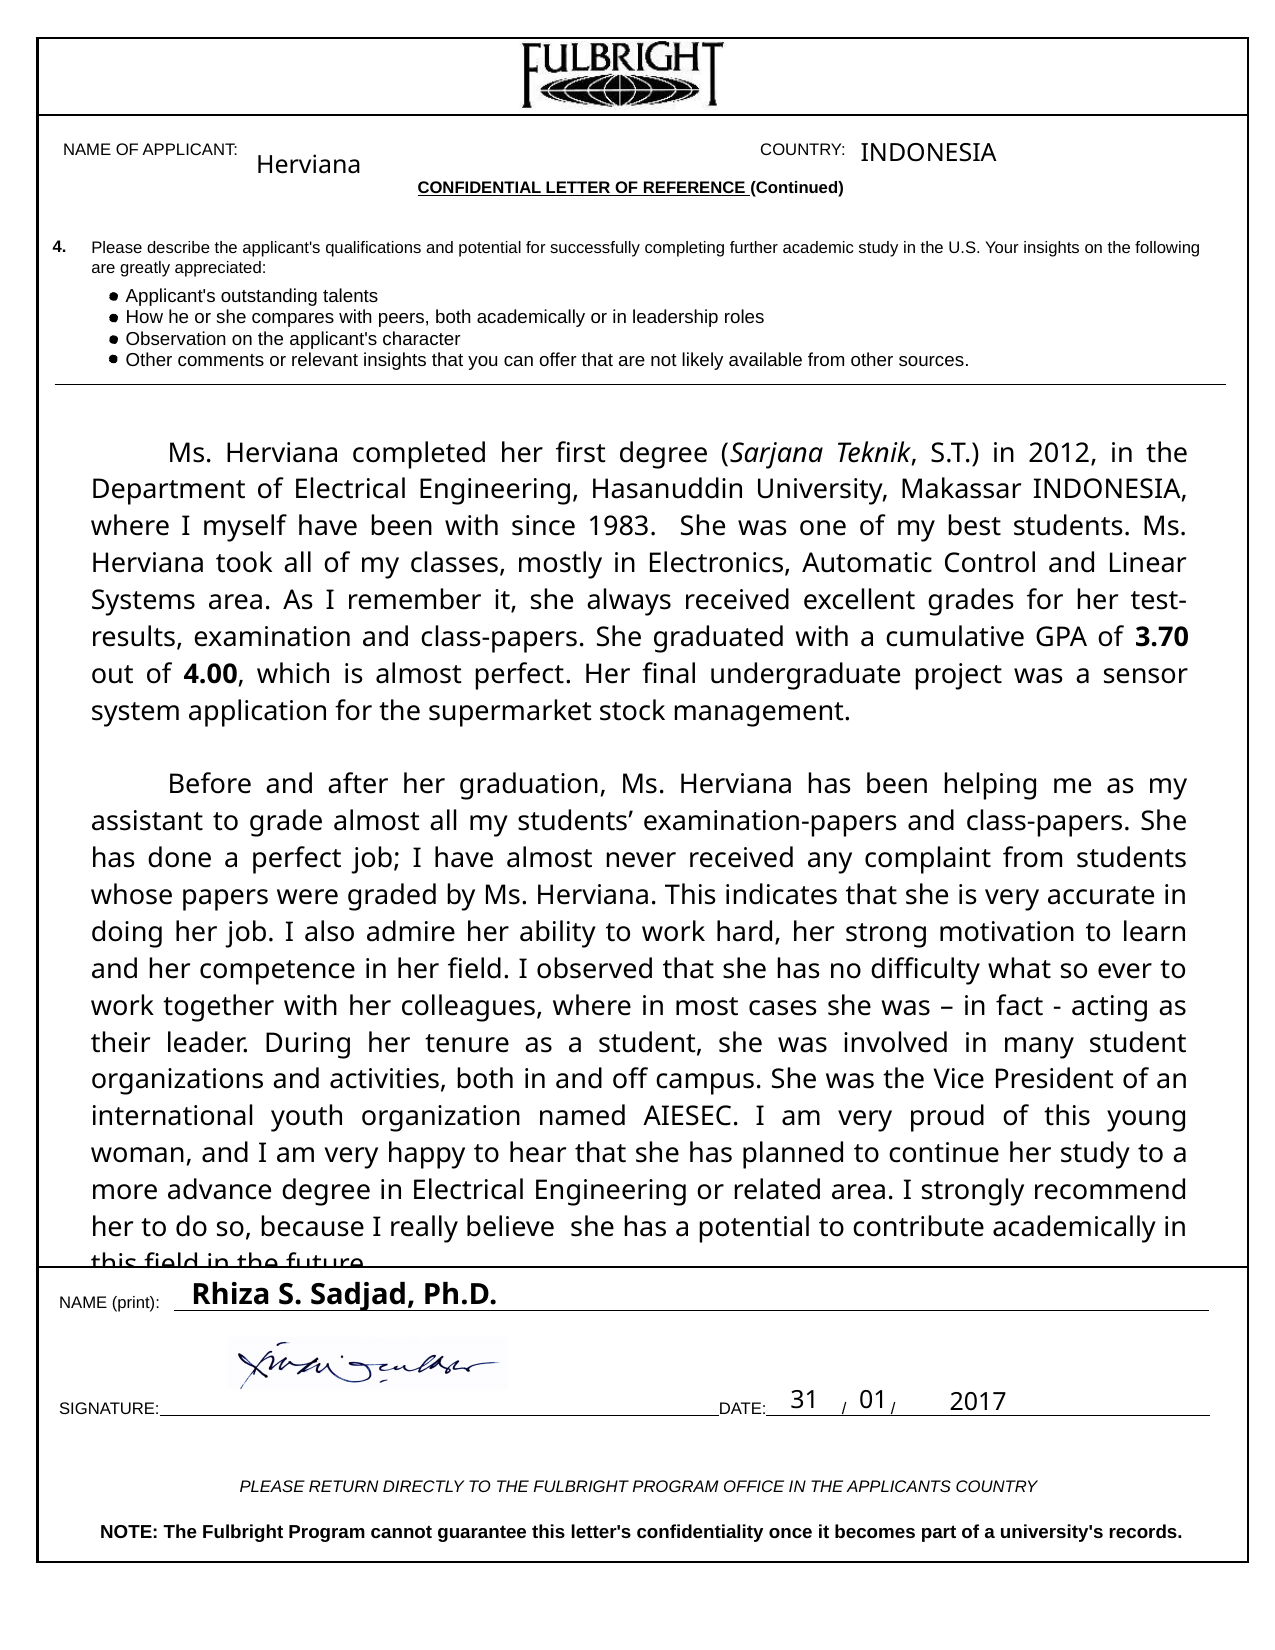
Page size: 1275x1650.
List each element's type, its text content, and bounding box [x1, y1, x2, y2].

table_cell NAME (print): SIGNATURE: DATE: / / PLEASE RETURN DIRECTLY TO THE FULBRIGHT PROGRAM OFFICE IN THE APPLICANTS COUNTRY NOTE: The Fulbright Program cannot guarantee this letter's confidentiality once it becomes part of a university's records. [39, 1268, 1247, 1561]
picture [224, 1335, 510, 1394]
table_cell NAME OF APPLICANT: COUNTRY: CONFIDENTIAL LETTER OF REFERENCE (Continued) 4. Please describe the applicant's qualifications and potential for successfully completing further academic study in the U.S. Your insights on the following are greatly appreciated: Applicant's outstanding talents How he or she compares with peers, both academically or in leadership roles Observation on the applicant's character Other comments or relevant insights that you can offer that are not likely available from other sources. Ms. Herviana completed her first degree (Sarjana Teknik, S.T.) in 2012, in the Department of Electrical Engineering, Hasanuddin University, Makassar INDONESIA, where I myself have been with since 1983. She was one of my best students. Ms. Herviana took all of my classes, mostly in Electronics, Automatic Control and Linear Systems area. As I remember it, she always received excellent grades for her test-results, examination and class-papers. She graduated with a cumulative GPA of 3.70 out of 4.00, which is almost perfect. Her final undergraduate project was a sensor system application for the supermarket stock management. Before and after her graduation, Ms. Herviana has been helping me as my assistant to grade almost all my students’ examination-papers and class-papers. She has done a perfect job; I have almost never received any complaint from students whose papers were graded by Ms. Herviana. This indicates that she is very accurate in doing her job. I also admire her ability to work hard, her strong motivation to learn and her competence in her field. I observed that she has no difficulty what so ever to work together with her colleagues, where in most cases she was – in fact - acting as their leader. During her tenure as a student, she was involved in many student organizations and activities, both in and off campus. She was the Vice President of an international youth organization named AIESEC. I am very proud of this young woman, and I am very happy to hear that she has planned to continue her study to a more advance degree in Electrical Engineering or related area. I strongly recommend her to do so, because I really believe she has a potential to contribute academically in this field in the future. [39, 116, 1247, 1266]
table_header [39, 39, 1247, 113]
picture [519, 41, 726, 110]
